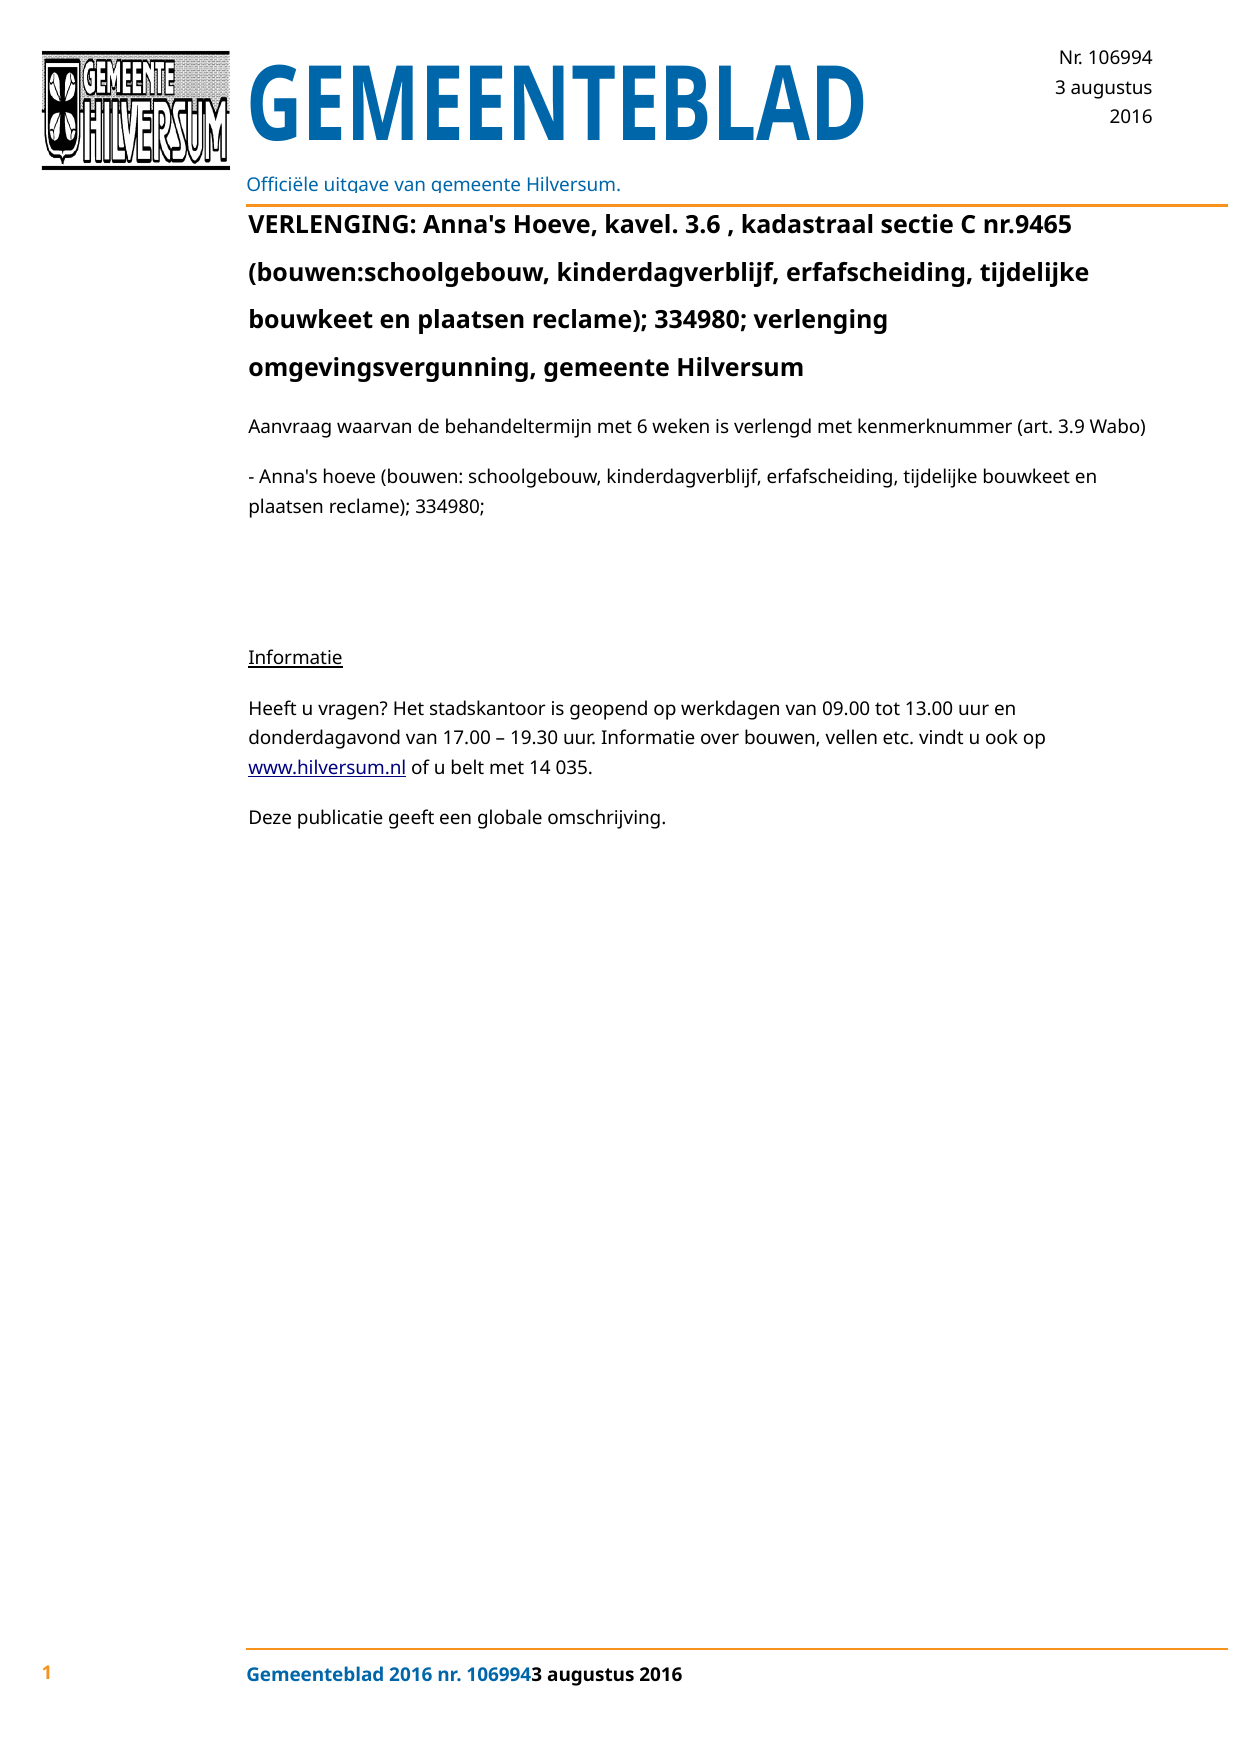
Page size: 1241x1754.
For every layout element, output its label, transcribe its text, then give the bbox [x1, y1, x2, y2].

text Heeft u vragen? Het stadskantoor is geopend op werkdagen van 09.00 tot 13.00 uur en donderdagavond van 17.00 – 19.30 uur. Informatie over bouwen, vellen etc. vindt u ook op www.hilversum.nl of u belt met 14 035. [248, 695, 1152, 780]
text VERLENGING: Anna's Hoeve, kavel. 3.6 , kadastraal sectie C nr.9465 (bouwen:schoolgebouw, kinderdagverblijf, erfafscheiding, tijdelijke bouwkeet en plaatsen reclame); 334980; verlenging omgevingsvergunning, gemeente Hilversum [248, 207, 1152, 384]
picture [41, 47, 231, 172]
text - Anna's hoeve (bouwen: schoolgebouw, kinderdagverblijf, erfafscheiding, tijdelijke bouwkeet en plaatsen reclame); 334980; [248, 463, 1152, 519]
text Aanvraag waarvan de behandeltermijn met 6 weken is verlengd met kenmerknummer (art. 3.9 Wabo) [248, 413, 1152, 439]
text Deze publicatie geeft een globale omschrijving. [248, 804, 1152, 830]
text Informatie [248, 644, 1152, 670]
